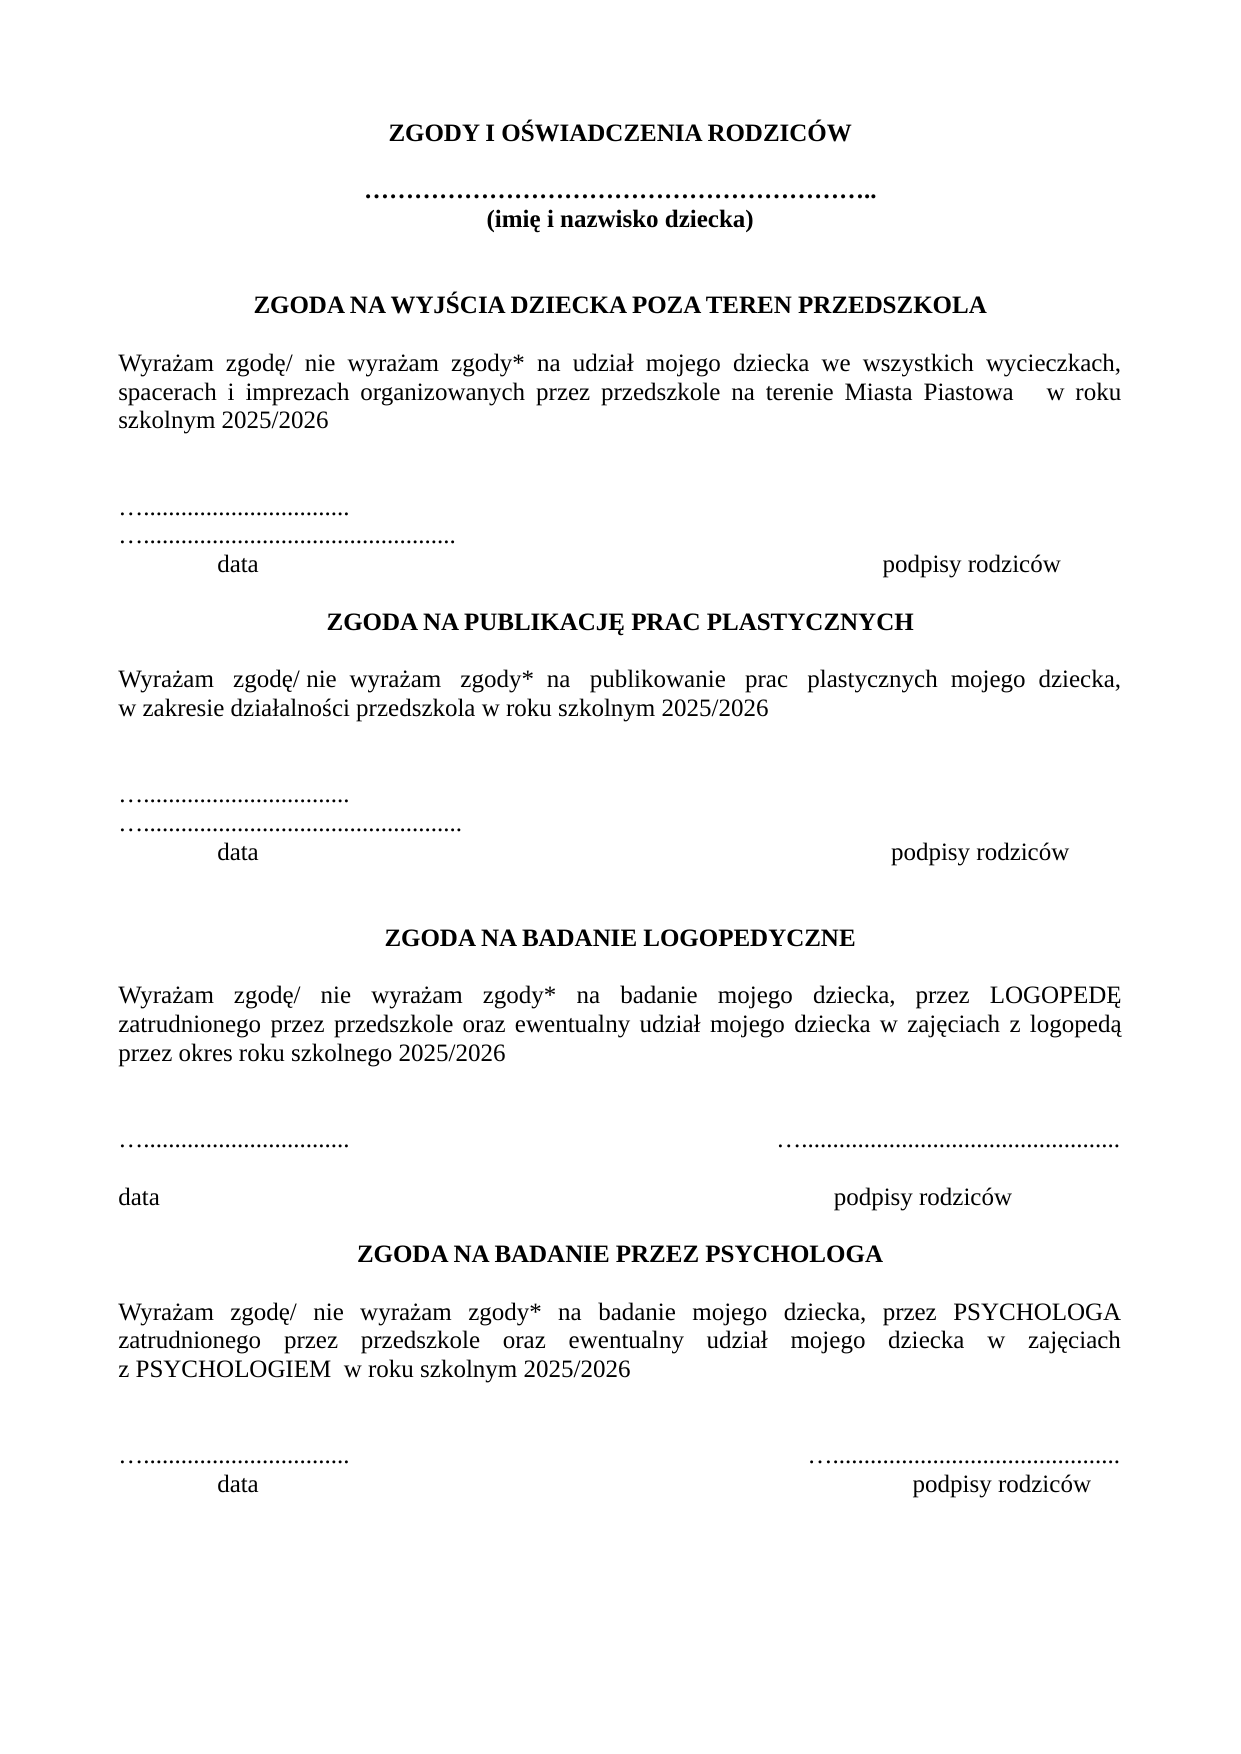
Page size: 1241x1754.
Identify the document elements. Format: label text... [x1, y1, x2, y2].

text ZGODA NA PUBLIKACJĘ PRAC PLASTYCZNYCH [118, 607, 1122, 636]
text …................................. ….............................................. [118, 1441, 1122, 1469]
text ZGODY I OŚWIADCZENIA RODZICÓW [118, 118, 1122, 147]
text data podpisy rodziców [118, 1469, 1122, 1498]
text …................................. …................................................... [118, 1124, 1122, 1182]
text data podpisy rodziców [118, 549, 1122, 578]
text ZGODA NA BADANIE PRZEZ PSYCHOLOGA [118, 1239, 1122, 1268]
text …………………………………………………….. [118, 176, 1122, 204]
text ZGODA NA BADANIE LOGOPEDYCZNE [118, 923, 1122, 952]
text Wyrażam zgodę/ nie wyrażam zgody* na badanie mojego dziecka, przez PSYCHOLOGA zatrudnionego przez przedszkole oraz ewentualny udział mojego dziecka w zajęciach z PSYCHOLOGIEM w roku szkolnym 2025/2026 [118, 1297, 1122, 1383]
text data podpisy rodziców [118, 837, 1122, 894]
text Wyrażam zgodę/ nie wyrażam zgody* na badanie mojego dziecka, przez LOGOPEDĘ zatrudnionego przez przedszkole oraz ewentualny udział mojego dziecka w zajęciach z logopedą przez okres roku szkolnego 2025/2026 [118, 981, 1122, 1067]
text Wyrażam zgodę/ nie wyrażam zgody* na udział mojego dziecka we wszystkich wycieczkach, spacerach i imprezach organizowanych przez przedszkole na terenie Miasta Piastowa w roku szkolnym 2025/2026 [118, 348, 1122, 434]
text ZGODA NA WYJŚCIA DZIECKA POZA TEREN PRZEDSZKOLA [118, 291, 1122, 319]
text data podpisy rodziców [118, 1182, 1122, 1211]
text …................................. ….................................................. [118, 492, 1122, 549]
text Wyrażam zgodę/ nie wyrażam zgody* na publikowanie prac plastycznych mojego dziecka, w zakresie działalności przedszkola w roku szkolnym 2025/2026 [118, 664, 1122, 722]
text (imię i nazwisko dziecka) [118, 204, 1122, 233]
text …................................. …................................................... [118, 779, 1122, 837]
